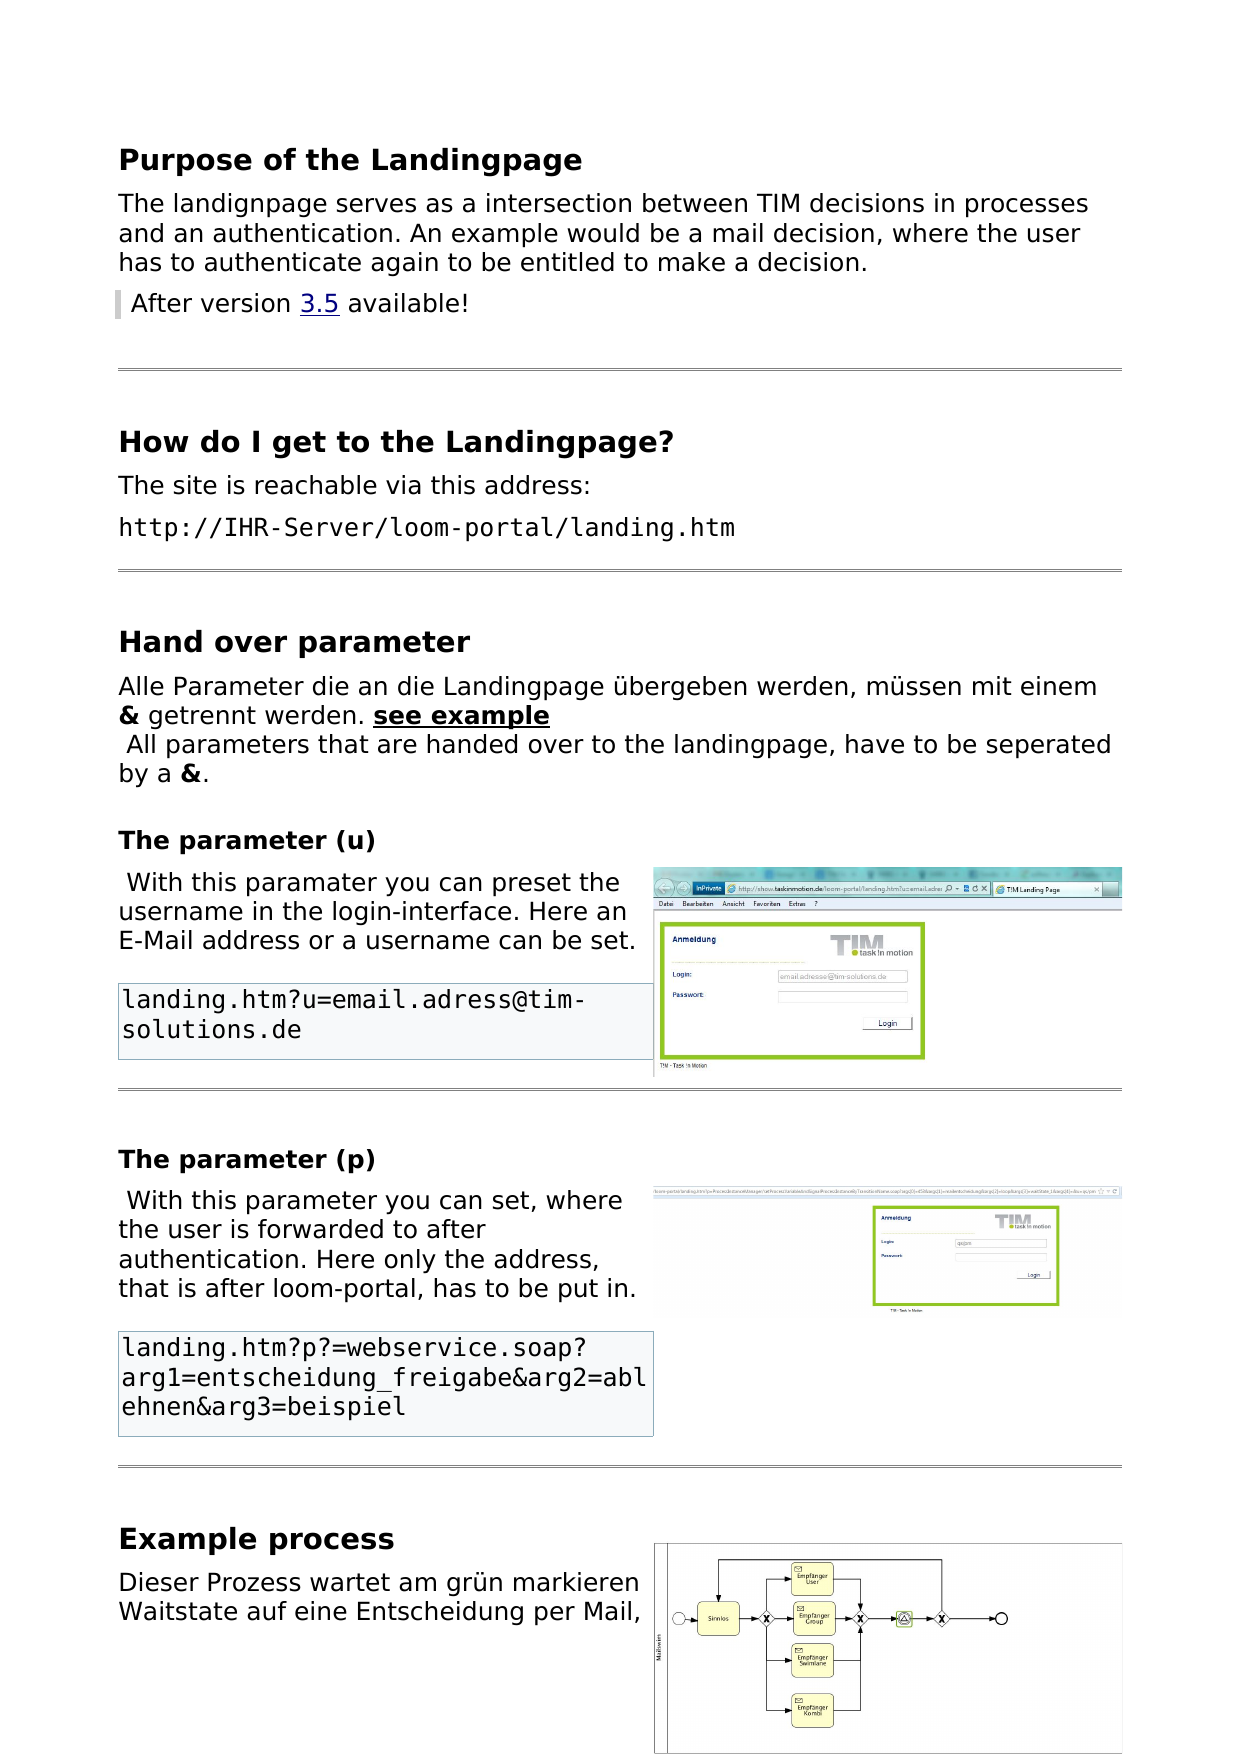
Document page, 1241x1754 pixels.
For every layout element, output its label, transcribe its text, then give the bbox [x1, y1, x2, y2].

table_header landing.htm?u=email.adress@tim-solutions.de [119, 984, 653, 1059]
table_header After version 3.5 available! [121, 290, 1122, 319]
text Alle Parameter die an die Landingpage übergeben werden, müssen mit einem & getrennt werden. see example All parameters that are handed over to the landingpage, have to be seperated by a &. [118, 672, 1122, 789]
subtitle The parameter (u) [118, 826, 1122, 855]
text With this parameter you can set, where the user is forwarded to after authentication. Here only the address, that is after loom-portal, has to be put in. [118, 1187, 653, 1303]
text The site is reachable via this address: [118, 472, 1122, 501]
table_header landing.htm?p?=webservice.soap?arg1=entscheidung_freigabe&arg2=ablehnen&arg3=beispiel [119, 1332, 653, 1436]
subtitle How do I get to the Landingpage? [118, 425, 1122, 459]
subtitle Example process [118, 1522, 1122, 1556]
picture [653, 867, 1123, 1077]
picture [653, 1541, 1123, 1754]
text http://IHR-Server/loom-portal/landing.htm [118, 513, 1122, 542]
subtitle Purpose of the Landingpage [118, 143, 1122, 177]
subtitle The parameter (p) [118, 1145, 1122, 1174]
text The landignpage serves as a intersection between TIM decisions in processes and an authentication. An example would be a mail decision, where the user has to authenticate again to be entitled to make a decision. [118, 189, 1122, 277]
subtitle Hand over parameter [118, 626, 1122, 659]
text With this paramater you can preset the username in the login-interface. Here an E-Mail address or a username can be set. [118, 868, 653, 955]
picture [653, 1186, 1123, 1318]
text Dieser Prozess wartet am grün markieren Waitstate auf eine Entscheidung per Mail, [118, 1568, 653, 1627]
